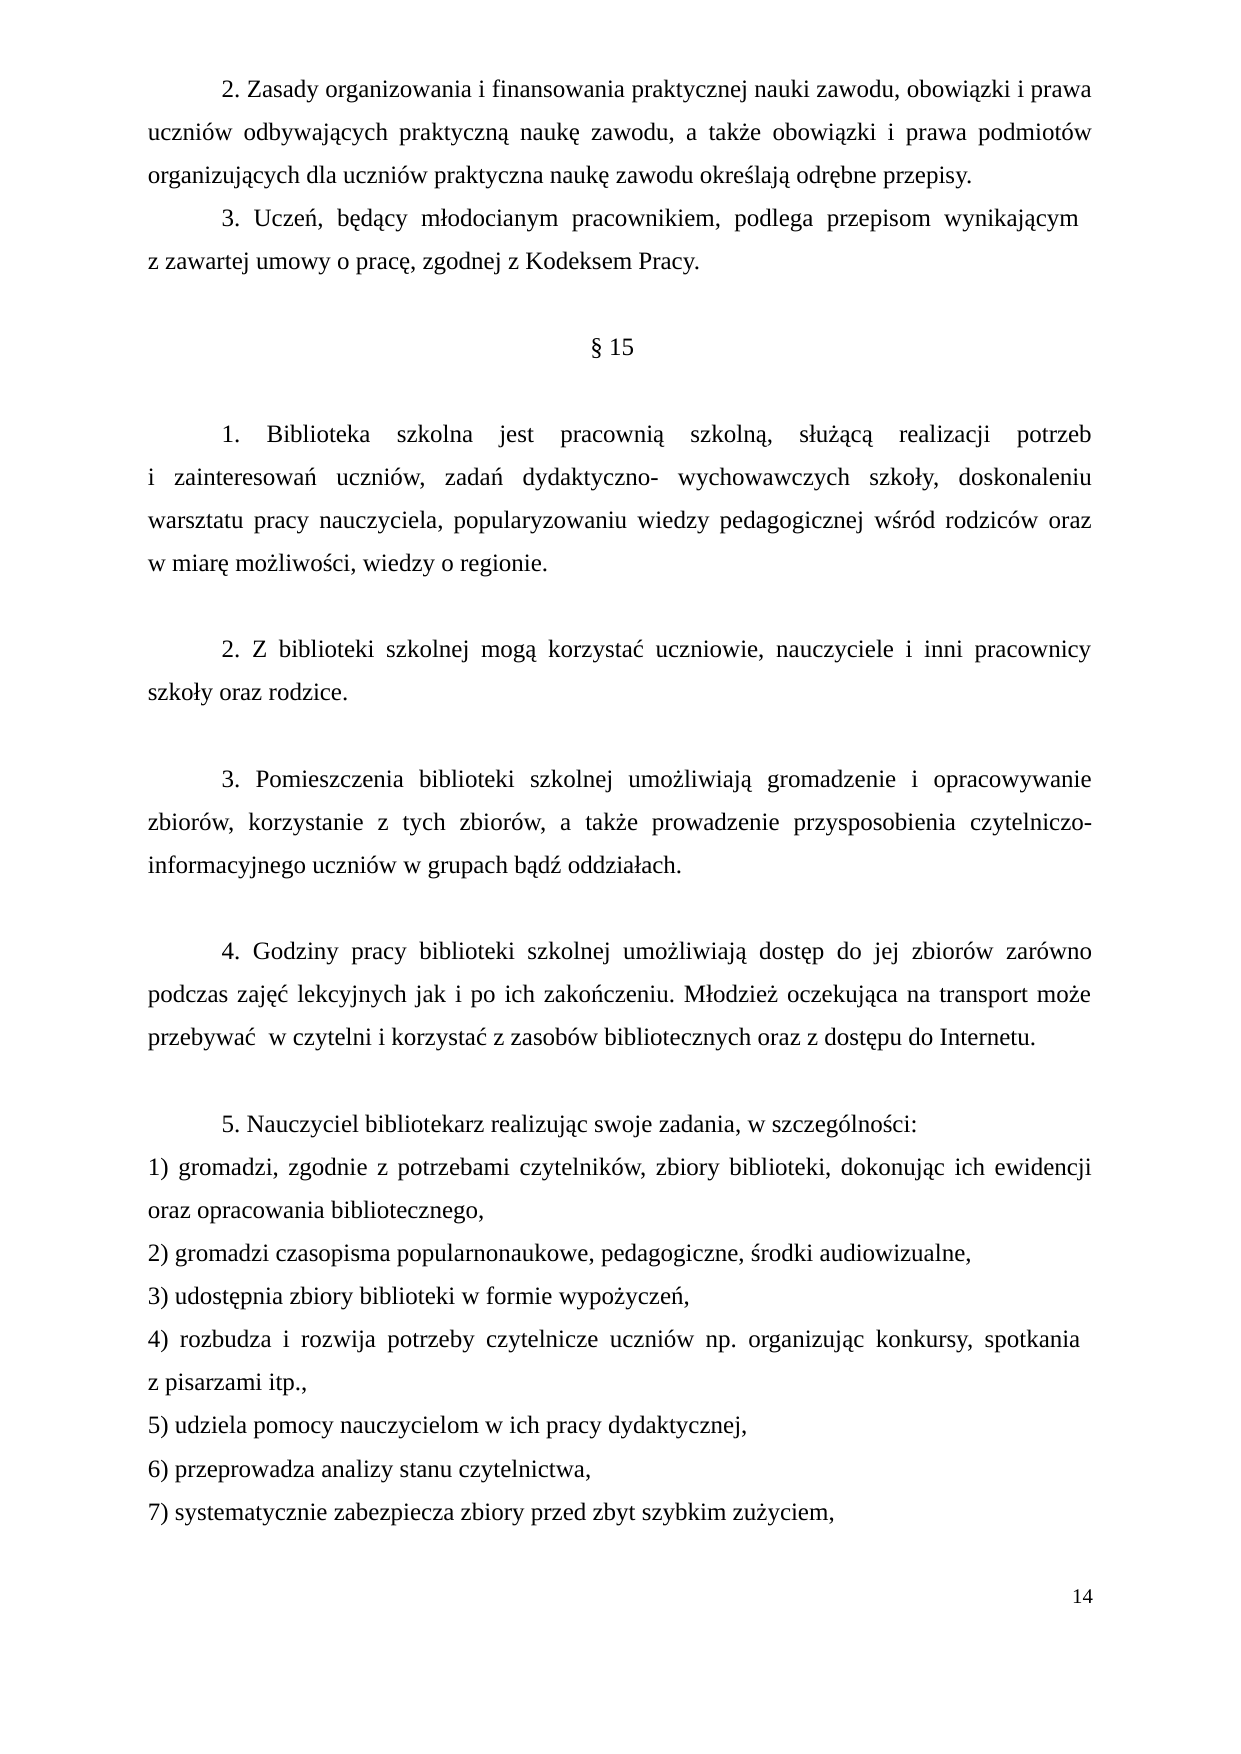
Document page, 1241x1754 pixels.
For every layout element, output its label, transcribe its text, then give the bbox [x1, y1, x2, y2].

text 2. Zasady organizowania i finansowania praktycznej nauki zawodu, obowiązki i prawa uczniów odbywających praktyczną naukę zawodu, a także obowiązki i prawa podmiotów organizujących dla uczniów praktyczna naukę zawodu określają odrębne przepisy. [148, 74, 1093, 189]
text 7) systematycznie zabezpiecza zbiory przed zbyt szybkim zużyciem, [148, 1497, 1093, 1526]
text 1) gromadzi, zgodnie z potrzebami czytelników, zbiory biblioteki, dokonując ich ewidencji oraz opracowania bibliotecznego, [148, 1152, 1093, 1224]
text 6) przeprowadza analizy stanu czytelnictwa, [148, 1454, 1093, 1482]
text 1. Biblioteka szkolna jest pracownią szkolną, służącą realizacji potrzeb i zainteresowań uczniów, zadań dydaktyczno- wychowawczych szkoły, doskonaleniu warsztatu pracy nauczyciela, popularyzowaniu wiedzy pedagogicznej wśród rodziców oraz w miarę możliwości, wiedzy o regionie. [148, 419, 1093, 577]
text 4) rozbudza i rozwija potrzeby czytelnicze uczniów np. organizując konkursy, spotkania z pisarzami itp., [148, 1324, 1093, 1396]
text 5. Nauczyciel bibliotekarz realizując swoje zadania, w szczególności: [148, 1109, 1093, 1137]
text 3) udostępnia zbiory biblioteki w formie wypożyczeń, [148, 1281, 1093, 1310]
text 4. Godziny pracy biblioteki szkolnej umożliwiają dostęp do jej zbiorów zarówno podczas zajęć lekcyjnych jak i po ich zakończeniu. Młodzież oczekująca na transport może przebywać w czytelni i korzystać z zasobów bibliotecznych oraz z dostępu do Internetu. [148, 936, 1093, 1051]
text 2. Z biblioteki szkolnej mogą korzystać uczniowie, nauczyciele i inni pracownicy szkoły oraz rodzice. [148, 634, 1093, 706]
text § 15 [516, 332, 1093, 361]
text 3. Pomieszczenia biblioteki szkolnej umożliwiają gromadzenie i opracowywanie zbiorów, korzystanie z tych zbiorów, a także prowadzenie przysposobienia czytelniczo- informacyjnego uczniów w grupach bądź oddziałach. [148, 764, 1093, 879]
text 3. Uczeń, będący młodocianym pracownikiem, podlega przepisom wynikającym z zawartej umowy o pracę, zgodnej z Kodeksem Pracy. [148, 203, 1093, 275]
text 5) udziela pomocy nauczycielom w ich pracy dydaktycznej, [148, 1411, 1093, 1439]
text 2) gromadzi czasopisma popularnonaukowe, pedagogiczne, środki audiowizualne, [148, 1238, 1093, 1267]
